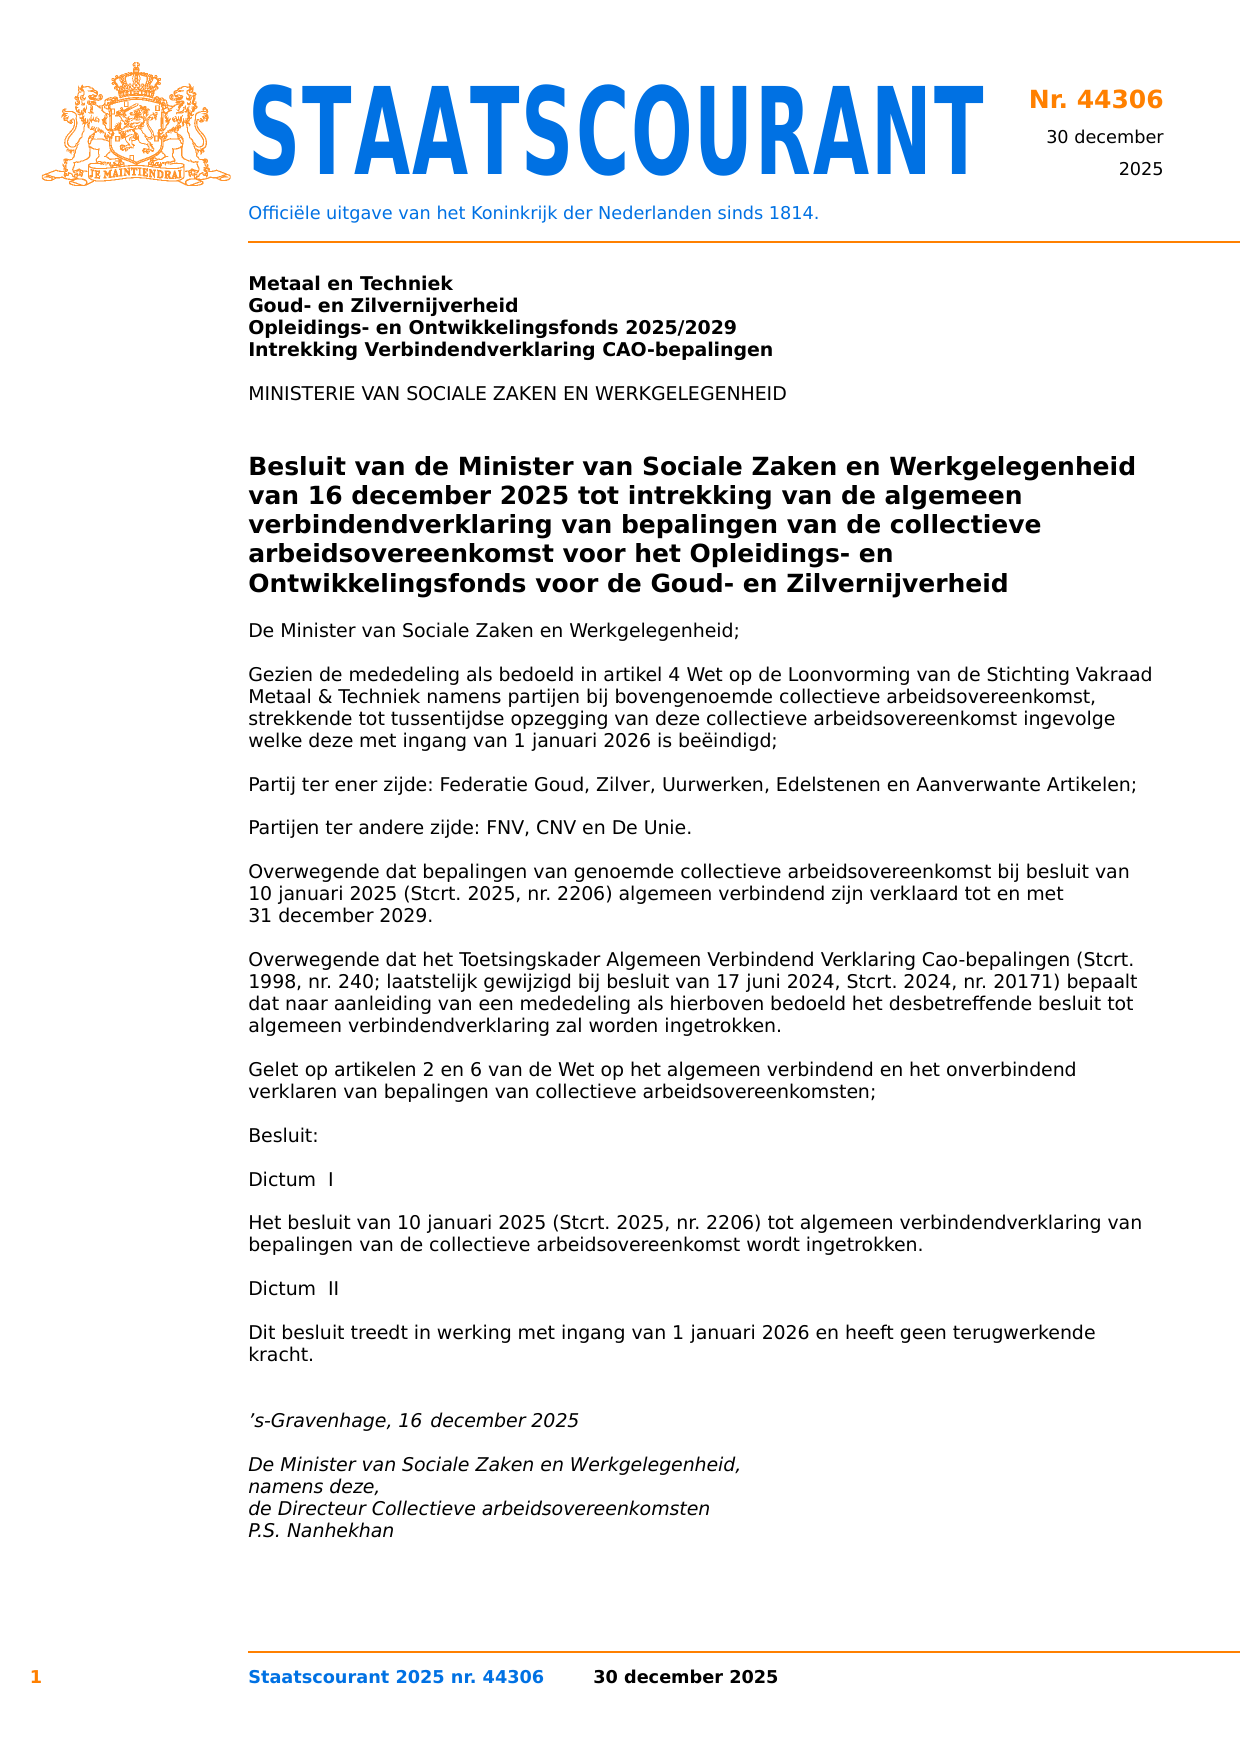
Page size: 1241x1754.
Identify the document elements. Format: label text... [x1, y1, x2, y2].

text Dictum II [248, 1278, 1163, 1300]
text ’s-Gravenhage, 16 december 2025 [248, 1410, 1163, 1432]
text Het besluit van 10 januari 2025 (Stcrt. 2025, nr. 2206) tot algemeen verbindendverklaring van bepalingen van de collectieve arbeidsovereenkomst wordt ingetrokken. [248, 1212, 1163, 1256]
text De Minister van Sociale Zaken en Werkgelegenheid; [248, 620, 1163, 642]
text Goud- en Zilvernijverheid [248, 295, 1163, 317]
text Overwegende dat het Toetsingskader Algemeen Verbindend Verklaring Cao-bepalingen (Stcrt. 1998, nr. 240; laatstelijk gewijzigd bij besluit van 17 juni 2024, Stcrt. 2024, nr. 20171) bepaalt dat naar aanleiding van een mededeling als hierboven bedoeld het desbetreffende besluit tot algemeen verbindendverklaring zal worden ingetrokken. [248, 949, 1163, 1037]
text Dit besluit treedt in werking met ingang van 1 januari 2026 en heeft geen terugwerkende kracht. [248, 1322, 1163, 1366]
table_header [25, 62, 248, 241]
table_cell 30 december [998, 121, 1240, 153]
text MINISTERIE VAN SOCIALE ZAKEN EN WERKGELEGENHEID [248, 383, 1163, 405]
table_cell Officiële uitgave van het Koninkrijk der Nederlanden sinds 1814. [248, 203, 1240, 241]
table_header Nr. 44306 [998, 62, 1240, 121]
text Gelet op artikelen 2 en 6 van de Wet op het algemeen verbindend en het onverbindend verklaren van bepalingen van collectieve arbeidsovereenkomsten; [248, 1059, 1163, 1103]
text Dictum I [248, 1168, 1163, 1190]
text Metaal en Techniek [248, 273, 1163, 295]
text Besluit: [248, 1124, 1163, 1147]
text Overwegende dat bepalingen van genoemde collectieve arbeidsovereenkomst bij besluit van 10 januari 2025 (Stcrt. 2025, nr. 2206) algemeen verbindend zijn verklaard tot en met 31 december 2029. [248, 861, 1163, 927]
subtitle Besluit van de Minister van Sociale Zaken en Werkgelegenheid van 16 december 2025 tot intrekking van de algemeen verbindendverklaring van bepalingen van de collectieve arbeidsovereenkomst voor het Opleidings- en Ontwikkelingsfonds voor de Goud- en Zilvernijverheid [248, 452, 1163, 598]
text Gezien de mededeling als bedoeld in artikel 4 Wet op de Loonvorming van de Stichting Vakraad Metaal & Techniek namens partijen bij bovengenoemde collectieve arbeidsovereenkomst, strekkende tot tussentijdse opzegging van deze collectieve arbeidsovereenkomst ingevolge welke deze met ingang van 1 januari 2026 is beëindigd; [248, 664, 1163, 752]
text Intrekking Verbindendverklaring CAO-bepalingen [248, 339, 1163, 361]
table_cell 2025 [998, 153, 1240, 203]
text Partij ter ener zijde: Federatie Goud, Zilver, Uurwerken, Edelstenen en Aanverwante Artikelen; [248, 773, 1163, 795]
table_header STAATSCOURANT [248, 62, 998, 203]
picture [41, 62, 231, 186]
text Partijen ter andere zijde: FNV, CNV en De Unie. [248, 817, 1163, 839]
text De Minister van Sociale Zaken en Werkgelegenheid, namens deze, de Directeur Collectieve arbeidsovereenkomsten P.S. Nanhekhan [248, 1454, 1163, 1542]
text Opleidings- en Ontwikkelingsfonds 2025/2029 [248, 317, 1163, 339]
